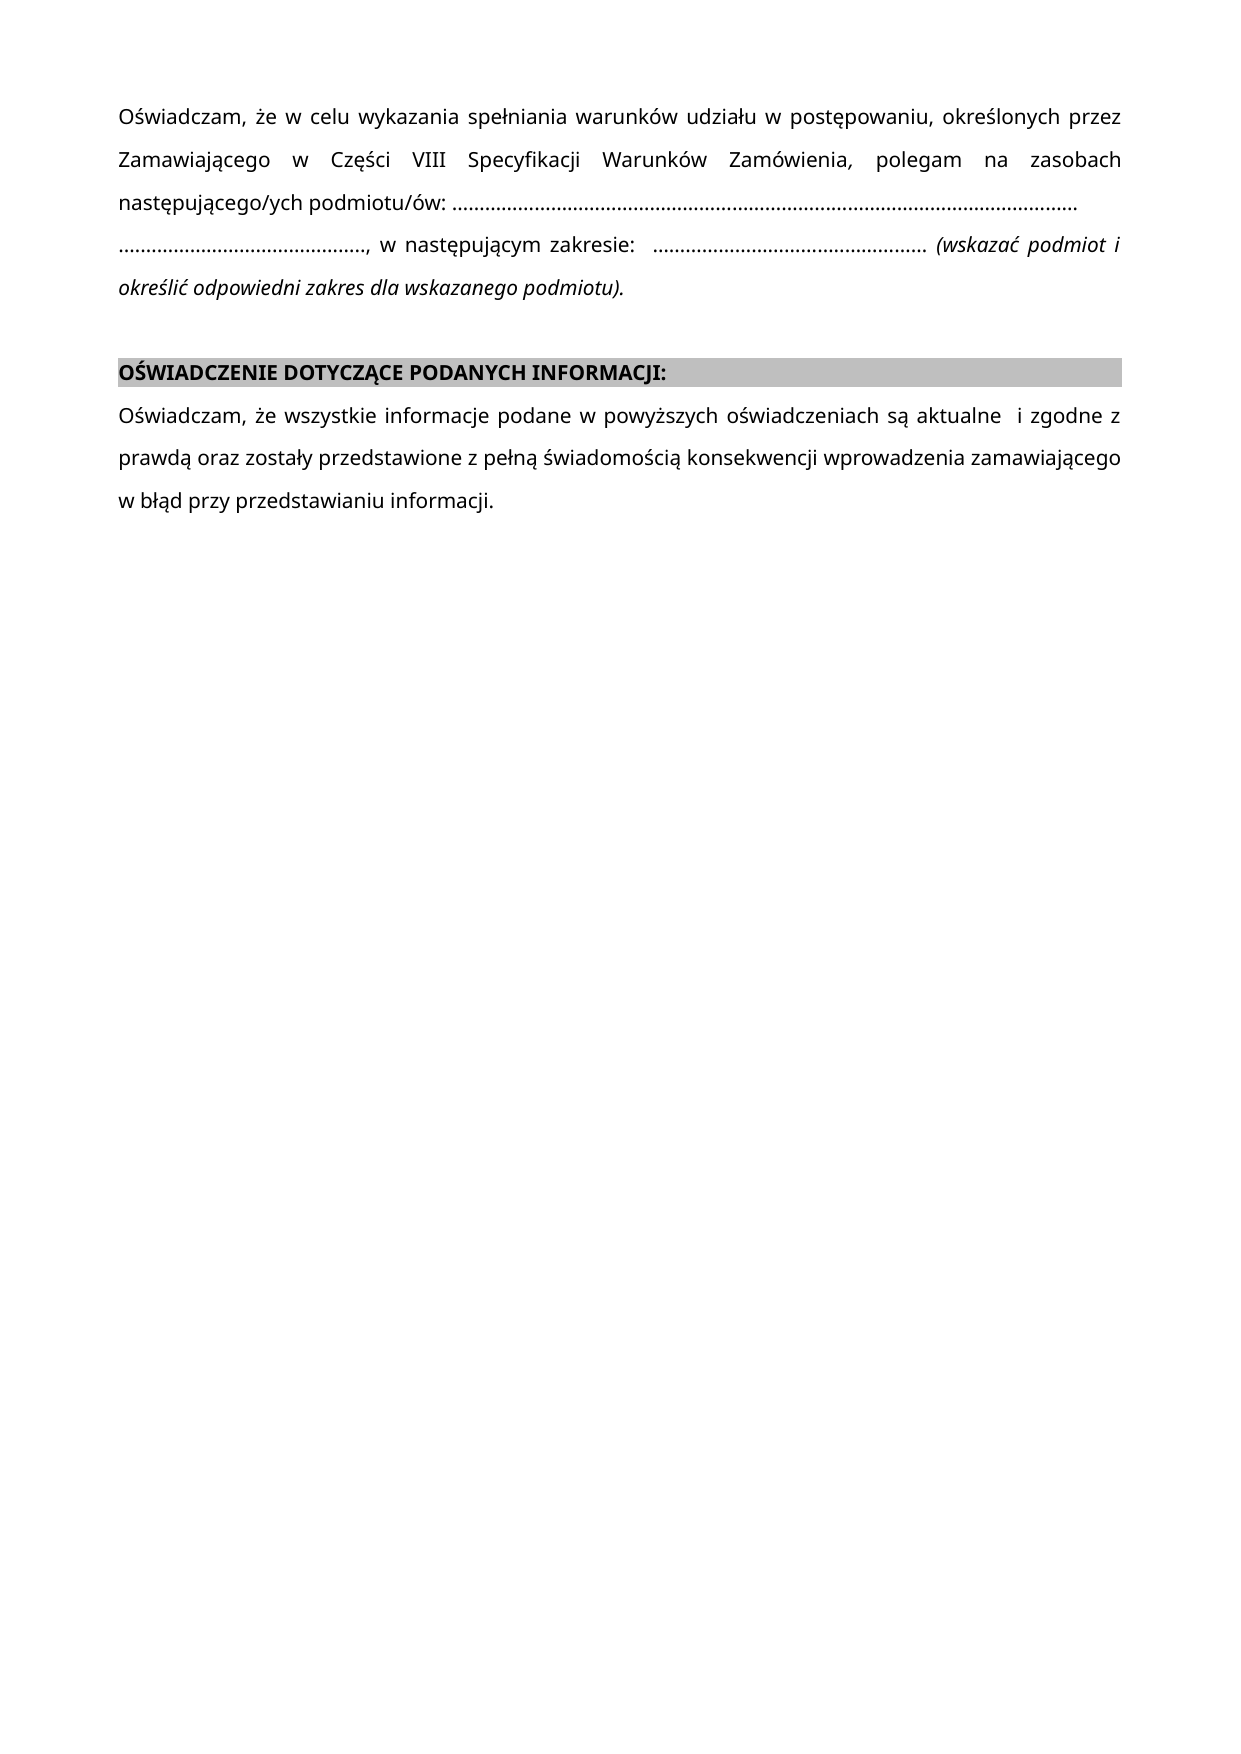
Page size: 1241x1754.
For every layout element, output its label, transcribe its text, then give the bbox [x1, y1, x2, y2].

text Oświadczam, że wszystkie informacje podane w powyższych oświadczeniach są aktualne i zgodne z prawdą oraz zostały przedstawione z pełną świadomością konsekwencji wprowadzenia zamawiającego w błąd przy przedstawianiu informacji. [118, 401, 1122, 514]
text .…………………………………….., w następującym zakresie: ……………………………..…………… (wskazać podmiot i określić odpowiedni zakres dla wskazanego podmiotu). [118, 230, 1122, 301]
text OŚWIADCZENIE DOTYCZĄCE PODANYCH INFORMACJI: [118, 358, 1122, 387]
text Oświadczam, że w celu wykazania spełniania warunków udziału w postępowaniu, określonych przez Zamawiającego w Części VIII Specyfikacji Warunków Zamówienia, polegam na zasobach następującego/ych podmiotu/ów: …………………………………………………………...……………………………………… [118, 102, 1122, 216]
